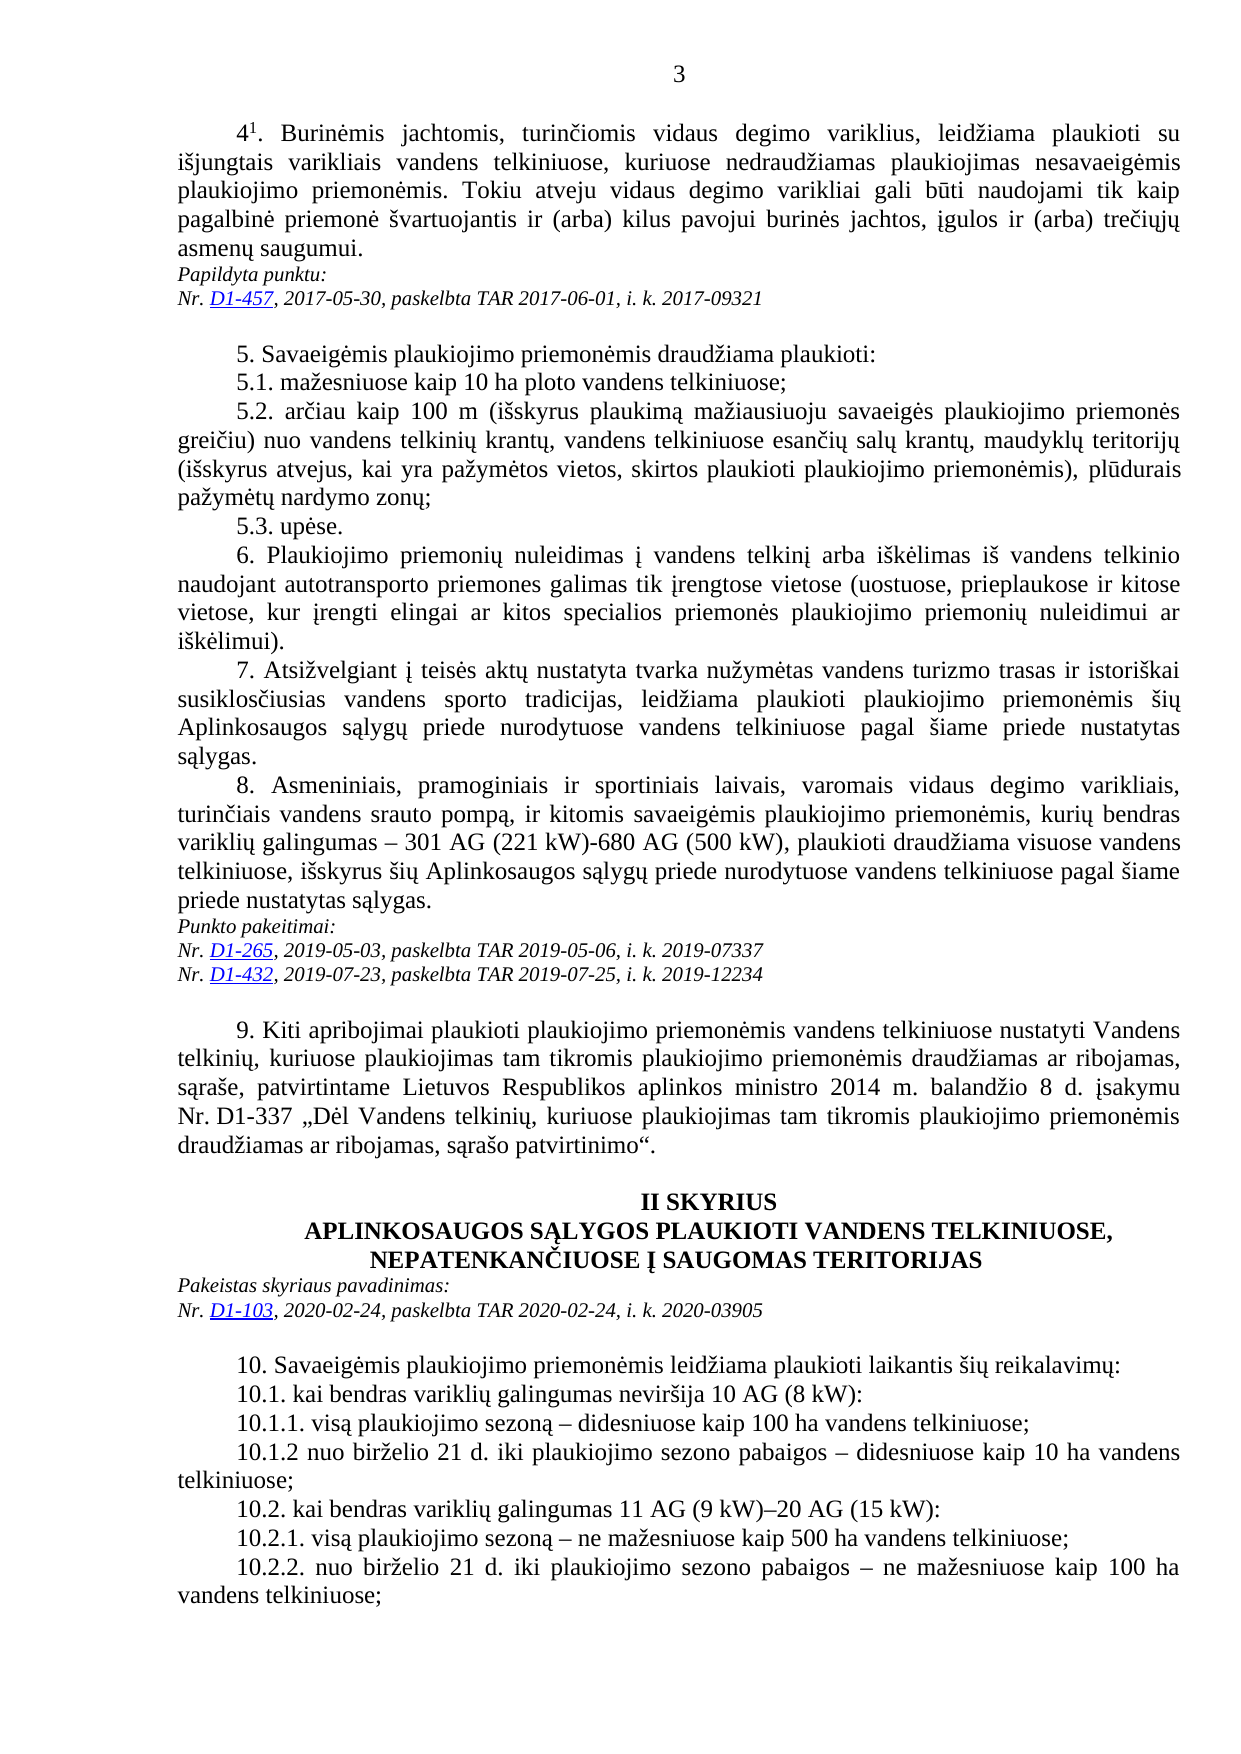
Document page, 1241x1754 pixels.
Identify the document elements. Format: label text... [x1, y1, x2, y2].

text 8. Asmeniniais, pramoginiais ir sportiniais laivais, varomais vidaus degimo varikliais, turinčiais vandens srauto pompą, ir kitomis savaeigėmis plaukiojimo priemonėmis, kurių bendras variklių galingumas – 301 AG (221 kW)-680 AG (500 kW), plaukioti draudžiama visuose vandens telkiniuose, išskyrus šių Aplinkosaugos sąlygų priede nurodytuose vandens telkiniuose pagal šiame priede nustatytas sąlygas. [177, 770, 1181, 914]
text Nr. D1-103, 2020-02-24, paskelbta TAR 2020-02-24, i. k. 2020-03905 [177, 1297, 1181, 1322]
text 5.3. upėse. [177, 511, 1181, 540]
text Punkto pakeitimai: [177, 914, 1181, 938]
text Nr. D1-265, 2019-05-03, paskelbta TAR 2019-05-06, i. k. 2019-07337 [177, 938, 1181, 962]
text 6. Plaukiojimo priemonių nuleidimas į vandens telkinį arba iškėlimas iš vandens telkinio naudojant autotransporto priemones galimas tik įrengtose vietose (uostuose, prieplaukose ir kitose vietose, kur įrengti elingai ar kitos specialios priemonės plaukiojimo priemonių nuleidimui ar iškėlimui). [177, 540, 1181, 655]
text Nr. D1-432, 2019-07-23, paskelbta TAR 2019-07-25, i. k. 2019-12234 [177, 962, 1181, 986]
text 5.1. mažesniuose kaip 10 ha ploto vandens telkiniuose; [177, 367, 1181, 396]
text 10.2. kai bendras variklių galingumas 11 AG (9 kW)–20 AG (15 kW): [177, 1494, 1181, 1523]
text 9. Kiti apribojimai plaukioti plaukiojimo priemonėmis vandens telkiniuose nustatyti Vandens telkinių, kuriuose plaukiojimas tam tikromis plaukiojimo priemonėmis draudžiamas ar ribojamas, sąraše, patvirtintame Lietuvos Respublikos aplinkos ministro 2014 m. balandžio 8 d. įsakymu Nr. D1-337 „Dėl Vandens telkinių, kuriuose plaukiojimas tam tikromis plaukiojimo priemonėmis draudžiamas ar ribojamas, sąrašo patvirtinimo“. [177, 1015, 1181, 1158]
text 10.2.1. visą plaukiojimo sezoną – ne mažesniuose kaip 500 ha vandens telkiniuose; [177, 1523, 1181, 1552]
text 41. Burinėmis jachtomis, turinčiomis vidaus degimo variklius, leidžiama plaukioti su išjungtais varikliais vandens telkiniuose, kuriuose nedraudžiamas plaukiojimas nesavaeigėmis plaukiojimo priemonėmis. Tokiu atveju vidaus degimo varikliai gali būti naudojami tik kaip pagalbinė priemonė švartuojantis ir (arba) kilus pavojui burinės jachtos, įgulos ir (arba) trečiųjų asmenų saugumui. [177, 118, 1181, 262]
text 10.1.1. visą plaukiojimo sezoną – didesniuose kaip 100 ha vandens telkiniuose; [177, 1408, 1181, 1437]
text Pakeistas skyriaus pavadinimas: [177, 1273, 1181, 1297]
text APLINKOSAUGOS SĄLYGOS PLAUKIOTI VANDENS TELKINIUOSE, NEPATENKANČIUOSE Į SAUGOMAS TERITORIJAS [177, 1216, 1181, 1273]
text 5. Savaeigėmis plaukiojimo priemonėmis draudžiama plaukioti: [177, 339, 1181, 367]
text 7. Atsižvelgiant į teisės aktų nustatyta tvarka nužymėtas vandens turizmo trasas ir istoriškai susiklosčiusias vandens sporto tradicijas, leidžiama plaukioti plaukiojimo priemonėmis šių Aplinkosaugos sąlygų priede nurodytuose vandens telkiniuose pagal šiame priede nustatytas sąlygas. [177, 655, 1181, 770]
text II SKYRIUS [177, 1187, 1181, 1216]
text 10. Savaeigėmis plaukiojimo priemonėmis leidžiama plaukioti laikantis šių reikalavimų: [177, 1350, 1181, 1379]
text 5.2. arčiau kaip 100 m (išskyrus plaukimą mažiausiuoju savaeigės plaukiojimo priemonės greičiu) nuo vandens telkinių krantų, vandens telkiniuose esančių salų krantų, maudyklų teritorijų (išskyrus atvejus, kai yra pažymėtos vietos, skirtos plaukioti plaukiojimo priemonėmis), plūdurais pažymėtų nardymo zonų; [177, 396, 1181, 511]
text 10.1.2 nuo birželio 21 d. iki plaukiojimo sezono pabaigos – didesniuose kaip 10 ha vandens telkiniuose; [177, 1437, 1181, 1494]
text Papildyta punktu: [177, 262, 1181, 286]
text Nr. D1-457, 2017-05-30, paskelbta TAR 2017-06-01, i. k. 2017-09321 [177, 286, 1181, 310]
text 10.2.2. nuo birželio 21 d. iki plaukiojimo sezono pabaigos – ne mažesniuose kaip 100 ha vandens telkiniuose; [177, 1552, 1181, 1609]
text 10.1. kai bendras variklių galingumas neviršija 10 AG (8 kW): [177, 1379, 1181, 1408]
